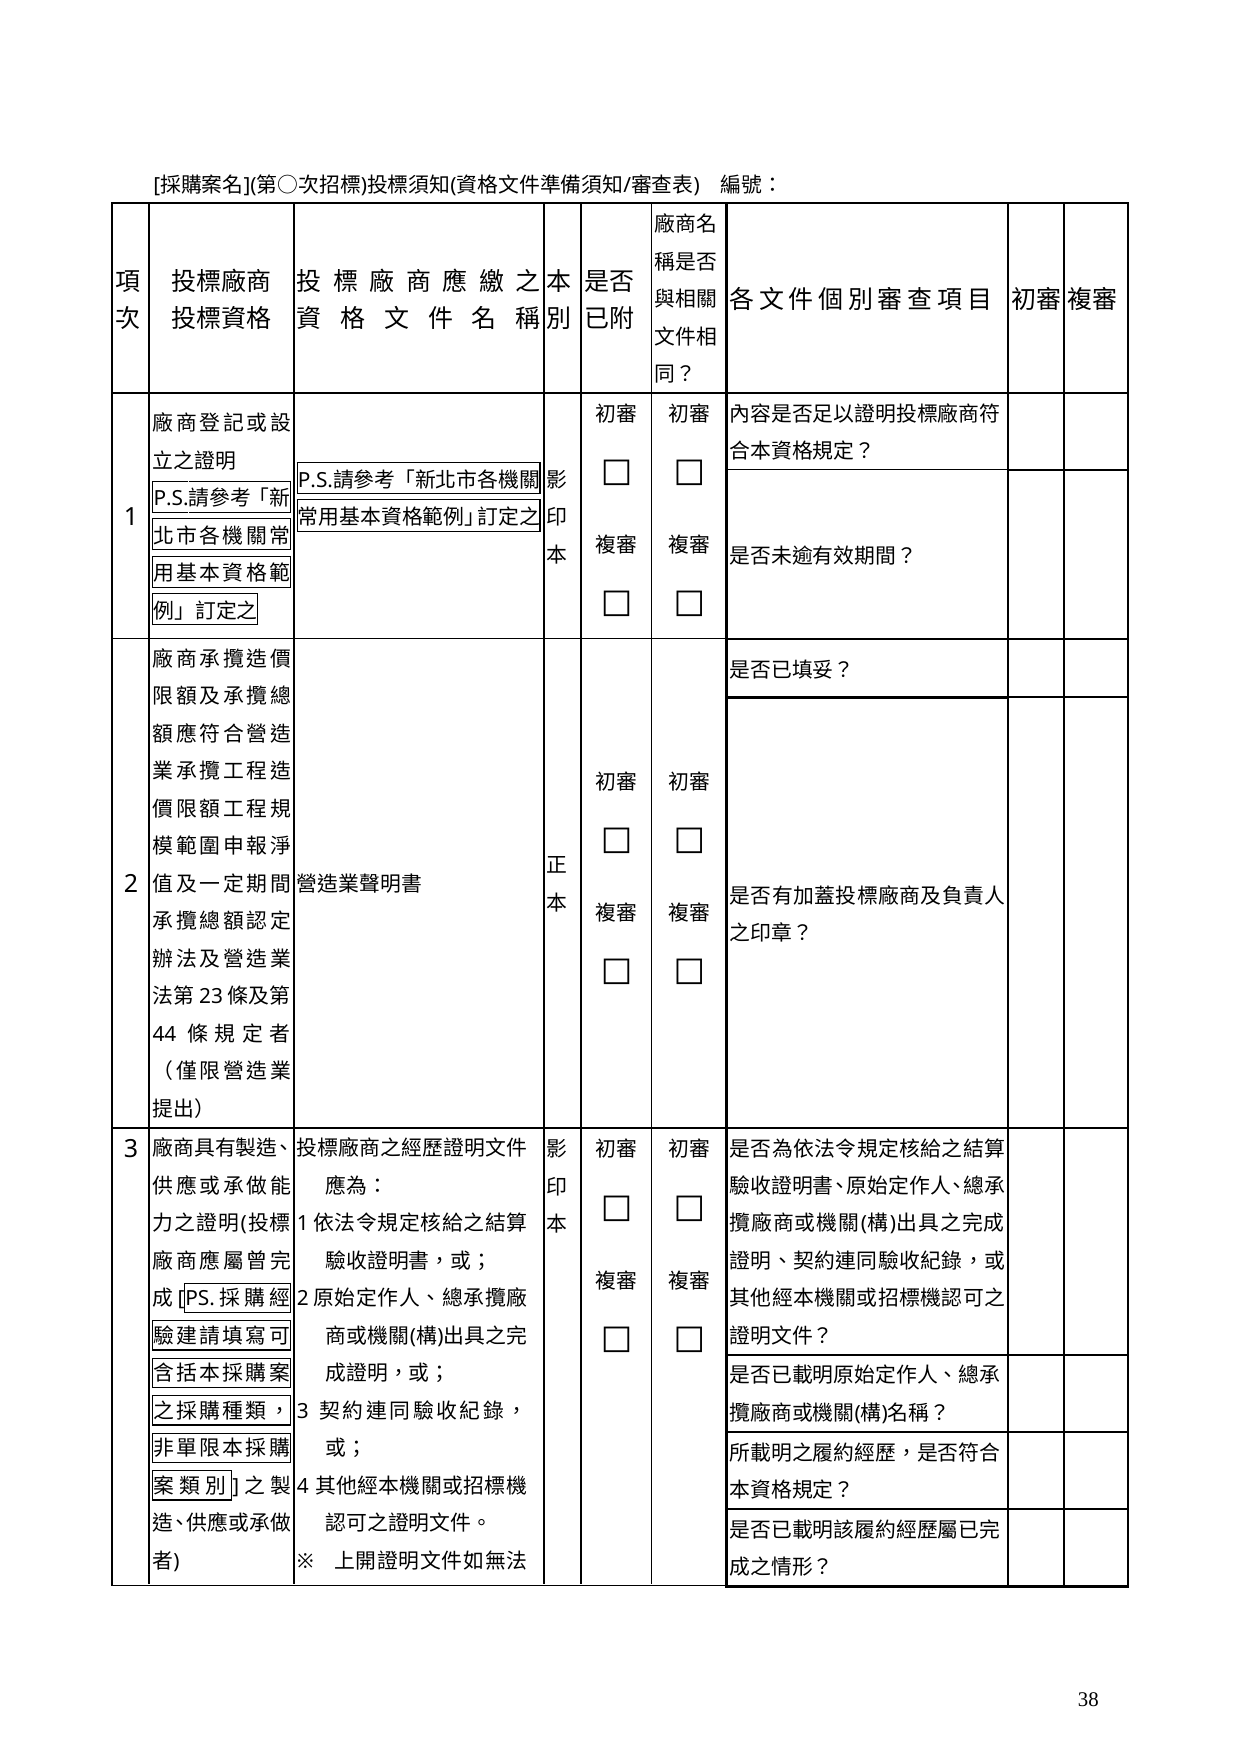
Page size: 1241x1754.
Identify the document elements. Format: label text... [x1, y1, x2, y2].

table_cell 正本 [545, 639, 580, 1127]
table_cell 影印本 [545, 394, 580, 637]
table_cell [1009, 1510, 1063, 1585]
table_cell 是否未逾有效期間？ [728, 470, 1007, 637]
table_cell 廠商具有製造、供應或承做能力之證明(投標廠商應屬曾完成[PS.採購經驗建請填寫可含括本採購案之採購種類，非單限本採購案類別]之製造、供應或承做者) [149, 1129, 294, 1585]
table_cell 影印本 [544, 1129, 581, 1585]
table_header 複審 [1065, 204, 1127, 392]
table_cell 所載明之履約經歷，是否符合本資格規定？ [728, 1433, 1007, 1508]
table_cell 初審 □ 複審 □ [651, 1129, 725, 1585]
table_cell 是否已填妥？ [728, 640, 1007, 696]
table_header 廠商名稱是否與相關文件相同？ [652, 204, 725, 392]
table_cell 是否已載明原始定作人、總承攬廠商或機關(構)名稱？ [728, 1356, 1007, 1431]
table_cell [1065, 1129, 1127, 1354]
table_cell [1065, 471, 1127, 637]
table_header 項次 [113, 204, 148, 392]
table_cell [1009, 471, 1063, 637]
table_cell 是否已載明該履約經歷屬已完成之情形？ [728, 1510, 1007, 1585]
table_cell [1009, 698, 1063, 1127]
table_header 是否 已附 [582, 204, 651, 392]
table_cell [1065, 1433, 1127, 1508]
table_cell [1009, 1356, 1063, 1431]
table_cell [1009, 1433, 1063, 1508]
table_cell 初審 □ 複審 □ [652, 394, 725, 637]
table_cell 營造業聲明書 [295, 639, 543, 1127]
table_cell 是否有加蓋投標廠商及負責人之印章？ [728, 699, 1007, 1127]
table_cell 初審 □ 複審 □ [581, 1129, 651, 1585]
table_cell [1065, 1356, 1127, 1431]
table_header 本別 [545, 204, 580, 392]
table_header 各文件個別審查項目 [728, 204, 1007, 392]
table_cell [1009, 640, 1063, 696]
table_cell 廠商承攬造價限額及承攬總額應符合營造業承攬工程造價限額工程規模範圍申報淨值及一定期間承攬總額認定辦法及營造業法第23條及第44條規定者（僅限營造業提出） [150, 639, 293, 1127]
subtitle [採購案名](第○次招標)投標須知(資格文件準備須知/審查表) 編號： [148, 164, 1079, 202]
table_cell 3 [113, 1129, 149, 1585]
table_cell 初審 □ 複審 □ [582, 639, 651, 1127]
table_cell [1065, 640, 1127, 696]
table_cell 是否為依法令規定核給之結算驗收證明書、原始定作人、總承攬廠商或機關(構)出具之完成證明、契約連同驗收紀錄，或其他經本機關或招標機認可之證明文件？ [728, 1129, 1007, 1354]
table_cell 2 [113, 639, 148, 1127]
table_cell 廠商登記或設立之證明 P.S.請參考「新北市各機關常用基本資格範例」訂定之 [150, 394, 293, 637]
table_header 投標廠商應繳之 資格文件名稱 [295, 204, 543, 392]
table_header 投標廠商 投標資格 [150, 204, 293, 392]
table_cell [1065, 1510, 1127, 1585]
table_cell [1009, 394, 1063, 469]
table_cell [1065, 698, 1127, 1127]
table_cell 內容是否足以證明投標廠商符合本資格規定？ [728, 394, 1007, 469]
table_cell 1 [113, 394, 148, 637]
table_cell [1065, 394, 1127, 469]
table_header 初審 [1009, 204, 1063, 392]
table_cell [1009, 1129, 1063, 1354]
table_cell 投標廠商之經歷證明文件應為： 1依法令規定核給之結算驗收證明書，或； 2原始定作人、總承攬廠商或機關(構)出具之完成證明，或； 3 契約連同驗收紀錄，或； 4 其他經本機關或招標機認可之證明文件。 上開證明文件如無法充分證明規定資格時，應另附相關文件（如結算驗收證明書之明細表）以佐證之。 「原始定作人(業主)」指以享有工作成果為目的，出資規劃、興建工作物或採購該標的，並對該成果享有使用、收益或處分之權能者。 不同廠商提出同一履約經歷時，除非該等廠商得證明該經歷確屬由該等廠商分別完成外，本機關另得查證該等履約經歷是否屬實。 [294, 1129, 543, 1585]
table_cell P.S.請參考「新北市各機關常用基本資格範例」訂定之 [295, 394, 543, 637]
table_cell 初審 □ 複審 □ [582, 394, 651, 637]
table_cell 初審 □ 複審 □ [652, 639, 725, 1127]
